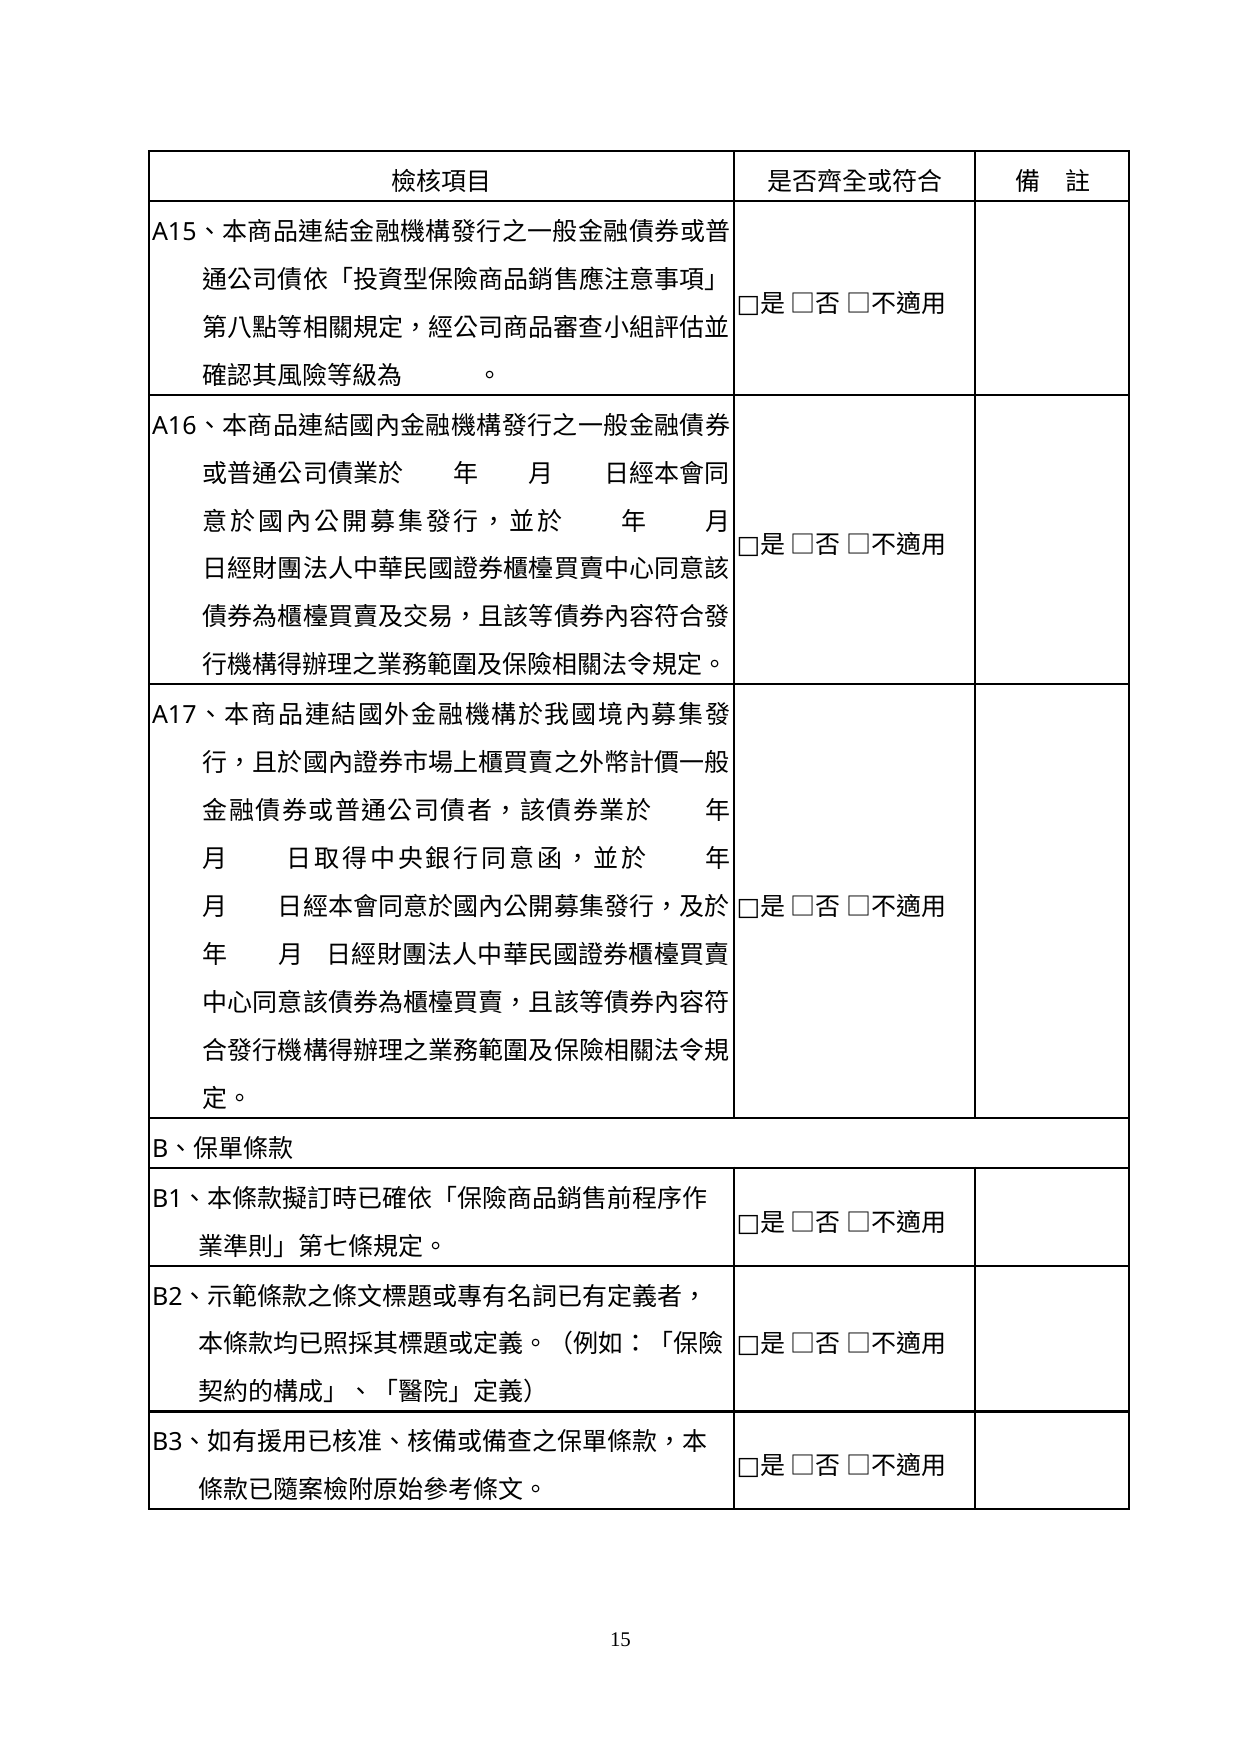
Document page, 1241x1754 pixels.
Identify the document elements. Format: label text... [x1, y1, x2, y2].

table_cell □是 □否 □不適用 [735, 202, 974, 394]
table_cell A15、本商品連結金融機構發行之一般金融債券或普通公司債依「投資型保險商品銷售應注意事項」第八點等相關規定，經公司商品審查小組評估並確認其風險等級為 。 [150, 202, 733, 394]
table_cell [976, 685, 1128, 1117]
table_cell [976, 202, 1128, 394]
table_cell [976, 1267, 1128, 1410]
table_cell A17、本商品連結國外金融機構於我國境內募集發行，且於國內證券市場上櫃買賣之外幣計價一般金融債券或普通公司債者，該債券業於 年 月 日取得中央銀行同意函，並於 年 月 日經本會同意於國內公開募集發行，及於 年 月 日經財團法人中華民國證券櫃檯買賣中心同意該債券為櫃檯買賣，且該等債券內容符合發行機構得辦理之業務範圍及保險相關法令規定。 [150, 685, 733, 1117]
table_header 檢核項目 [150, 152, 733, 200]
table_cell □是 □否 □不適用 [735, 1169, 974, 1264]
table_cell [976, 1413, 1128, 1508]
table_cell B3、如有援用已核准、核備或備查之保單條款，本條款已隨案檢附原始參考條文。 [150, 1413, 733, 1508]
table_cell A16、本商品連結國內金融機構發行之一般金融債券或普通公司債業於 年 月 日經本會同意於國內公開募集發行，並於 年 月 日經財團法人中華民國證券櫃檯買賣中心同意該債券為櫃檯買賣及交易，且該等債券內容符合發行機構得辦理之業務範圍及保險相關法令規定。 [150, 396, 733, 683]
table_cell □是 □否 □不適用 [735, 396, 974, 683]
table_cell B1、本條款擬訂時已確依「保險商品銷售前程序作業準則」第七條規定。 [150, 1169, 733, 1264]
table_header 是否齊全或符合 [735, 152, 974, 200]
table_header 備 註 [976, 152, 1128, 200]
table_cell □是 □否 □不適用 [735, 1413, 974, 1508]
table_cell B2、示範條款之條文標題或專有名詞已有定義者，本條款均已照採其標題或定義。（例如：「保險契約的構成」、「醫院」定義） [150, 1267, 733, 1410]
table_cell [976, 396, 1128, 683]
table_cell B、保單條款 [150, 1119, 1128, 1167]
table_cell □是 □否 □不適用 [735, 685, 974, 1117]
table_cell [976, 1169, 1128, 1264]
table_cell □是 □否 □不適用 [735, 1267, 974, 1410]
